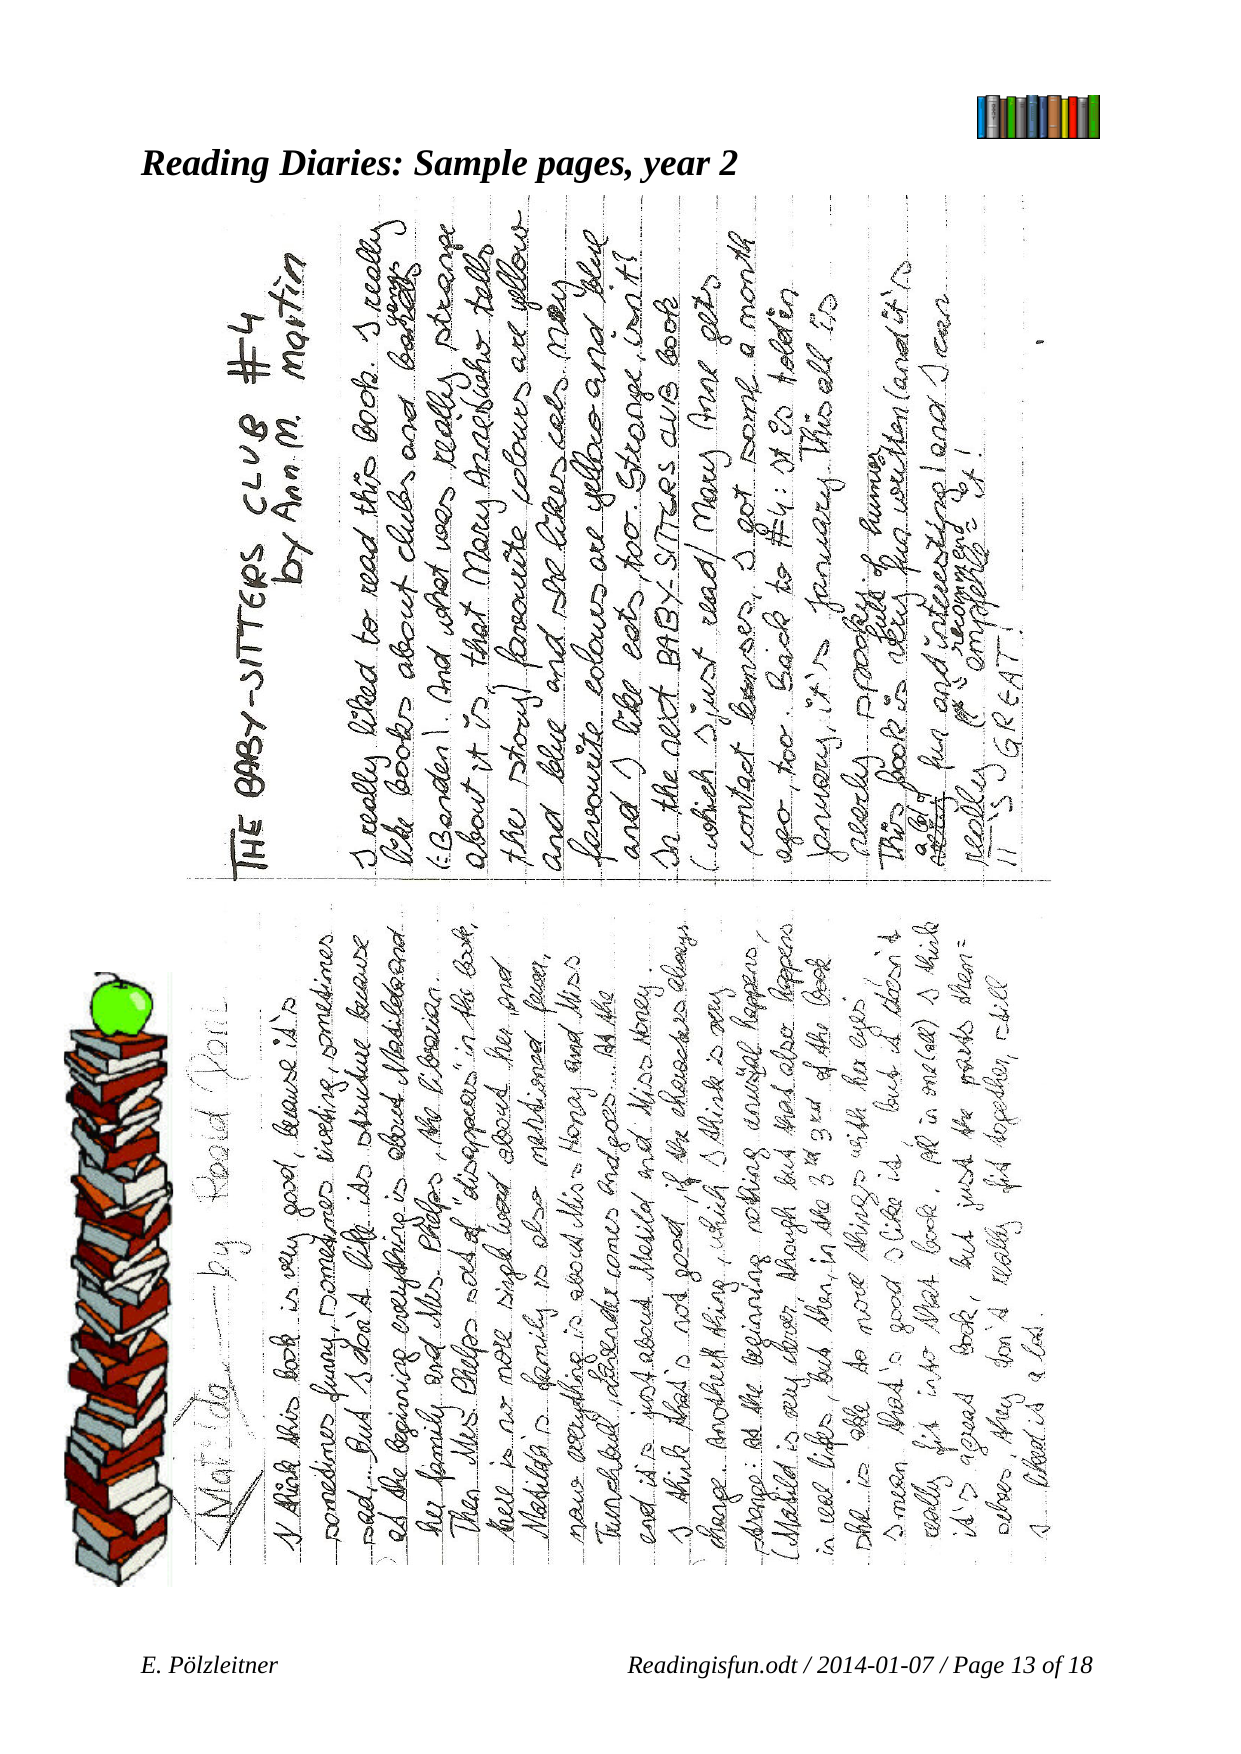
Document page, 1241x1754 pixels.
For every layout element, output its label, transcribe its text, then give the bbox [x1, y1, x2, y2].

picture [63, 902, 1064, 1587]
picture [186, 195, 1052, 887]
picture [977, 95, 1100, 139]
text Reading Diaries: Sample pages, year 2 [141, 141, 1097, 184]
